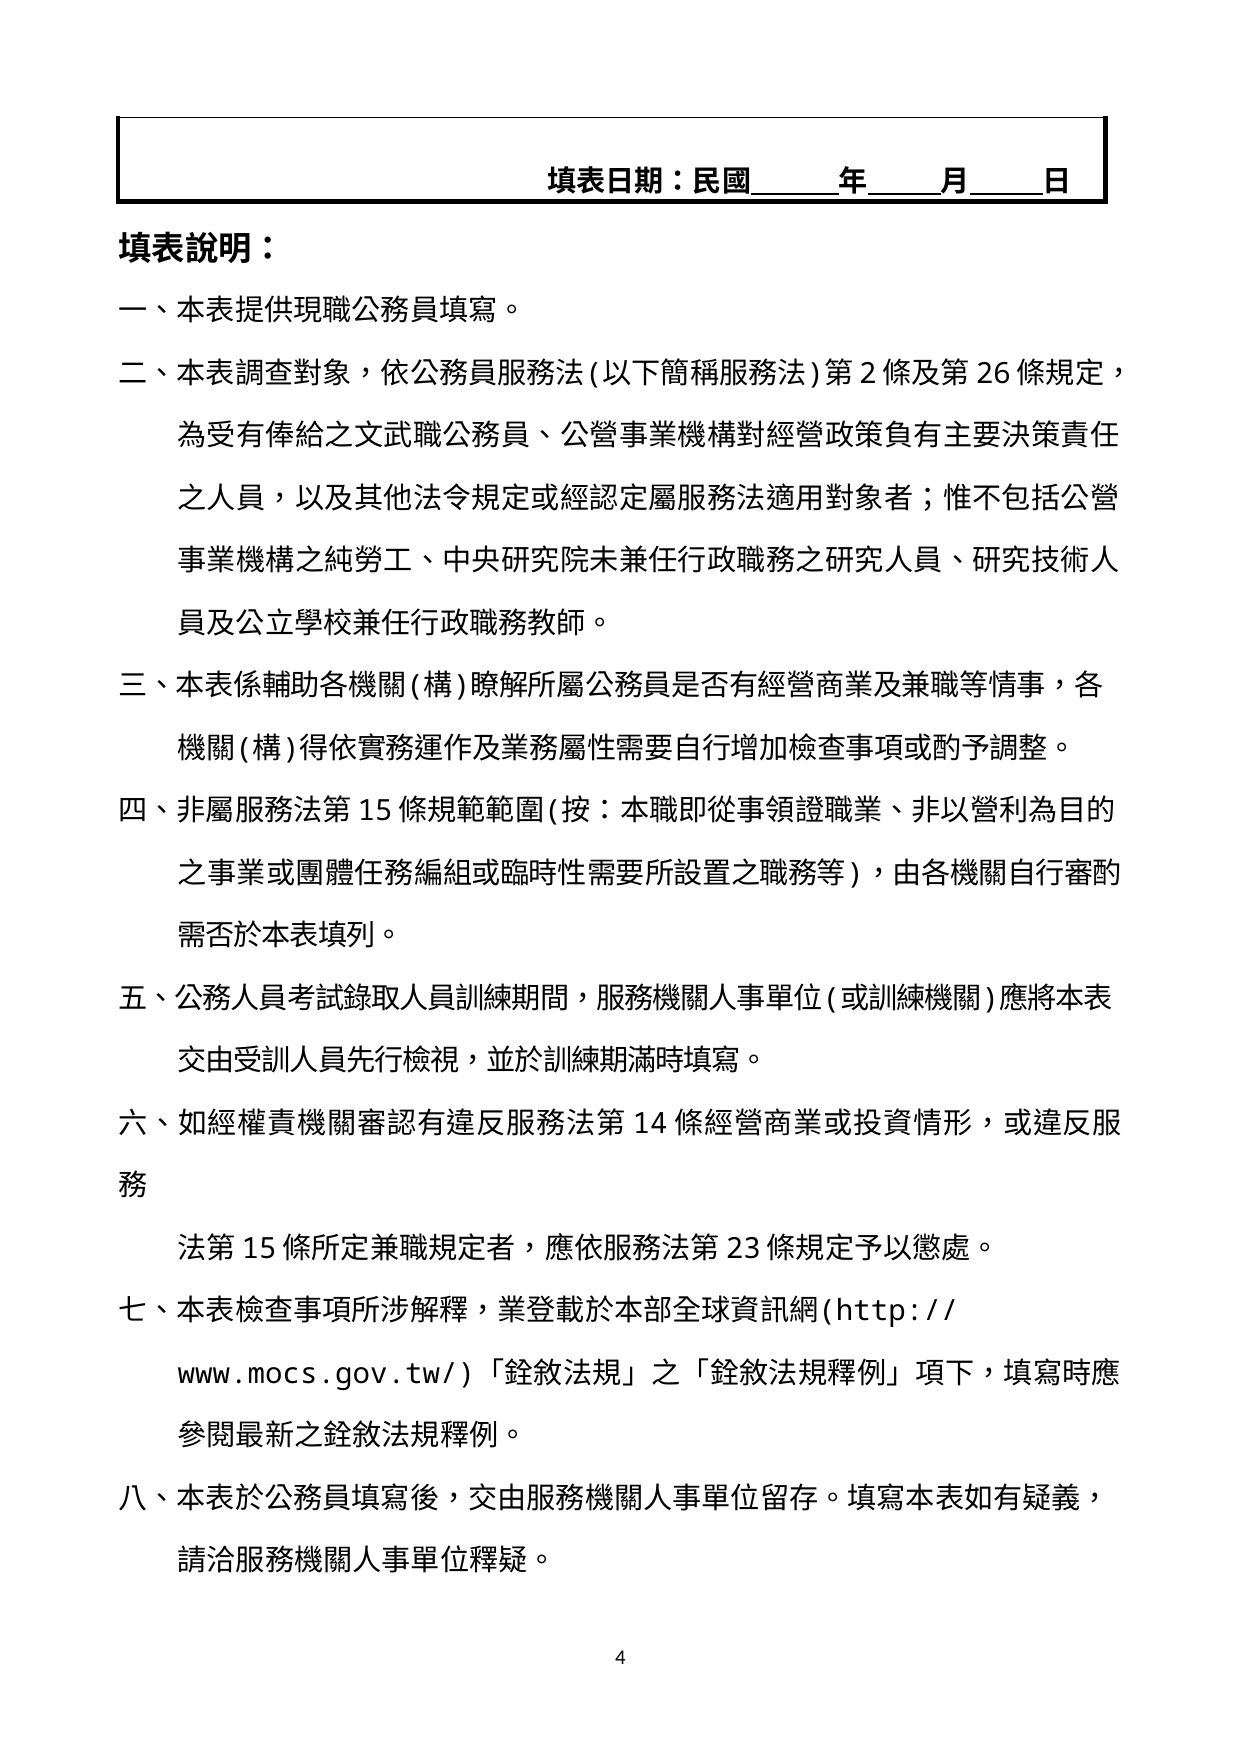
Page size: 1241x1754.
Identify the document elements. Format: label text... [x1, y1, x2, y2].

text 填表說明： [118, 204, 1122, 266]
table_cell 填表日期：民國 年 月 日 [120, 118, 1103, 199]
list www.mocs.gov.tw/)「銓敘法規」之「銓敘法規釋例」項下，填寫時應參閱最新之銓敘法規釋例。 [177, 1329, 1122, 1454]
list 之事業或團體任務編組或臨時性需要所設置之職務等)，由各機關自行審酌需否於本表填列。 [177, 829, 1122, 954]
list 一、本表提供現職公務員填寫。 [118, 266, 1122, 329]
list 法第15條所定兼職規定者，應依服務法第23條規定予以懲處。 [177, 1204, 1122, 1266]
list 機關(構)得依實務運作及業務屬性需要自行增加檢查事項或酌予調整。 [177, 704, 1122, 766]
list 請洽服務機關人事單位釋疑。 [177, 1516, 1122, 1579]
list 交由受訓人員先行檢視，並於訓練期滿時填寫。 [177, 1016, 1122, 1079]
list 為受有俸給之文武職公務員、公營事業機構對經營政策負有主要決策責任之人員，以及其他法令規定或經認定屬服務法適用對象者；惟不包括公營事業機構之純勞工、中央研究院未兼任行政職務之研究人員、研究技術人員及公立學校兼任行政職務教師。 [177, 391, 1122, 641]
list 六、如經權責機關審認有違反服務法第14條經營商業或投資情形，或違反服務 [118, 1079, 1122, 1204]
list 三、本表係輔助各機關(構)瞭解所屬公務員是否有經營商業及兼職等情事，各 [118, 641, 1122, 704]
list 五、公務人員考試錄取人員訓練期間，服務機關人事單位(或訓練機關)應將本表 [118, 954, 1122, 1016]
list 八、本表於公務員填寫後，交由服務機關人事單位留存。填寫本表如有疑義， [118, 1454, 1122, 1516]
list 七、本表檢查事項所涉解釋，業登載於本部全球資訊網(http:// [118, 1266, 1122, 1329]
list 二、本表調查對象，依公務員服務法(以下簡稱服務法)第2條及第26條規定， [118, 329, 1122, 391]
list 四、非屬服務法第15條規範範圍(按：本職即從事領證職業、非以營利為目的 [118, 766, 1122, 829]
